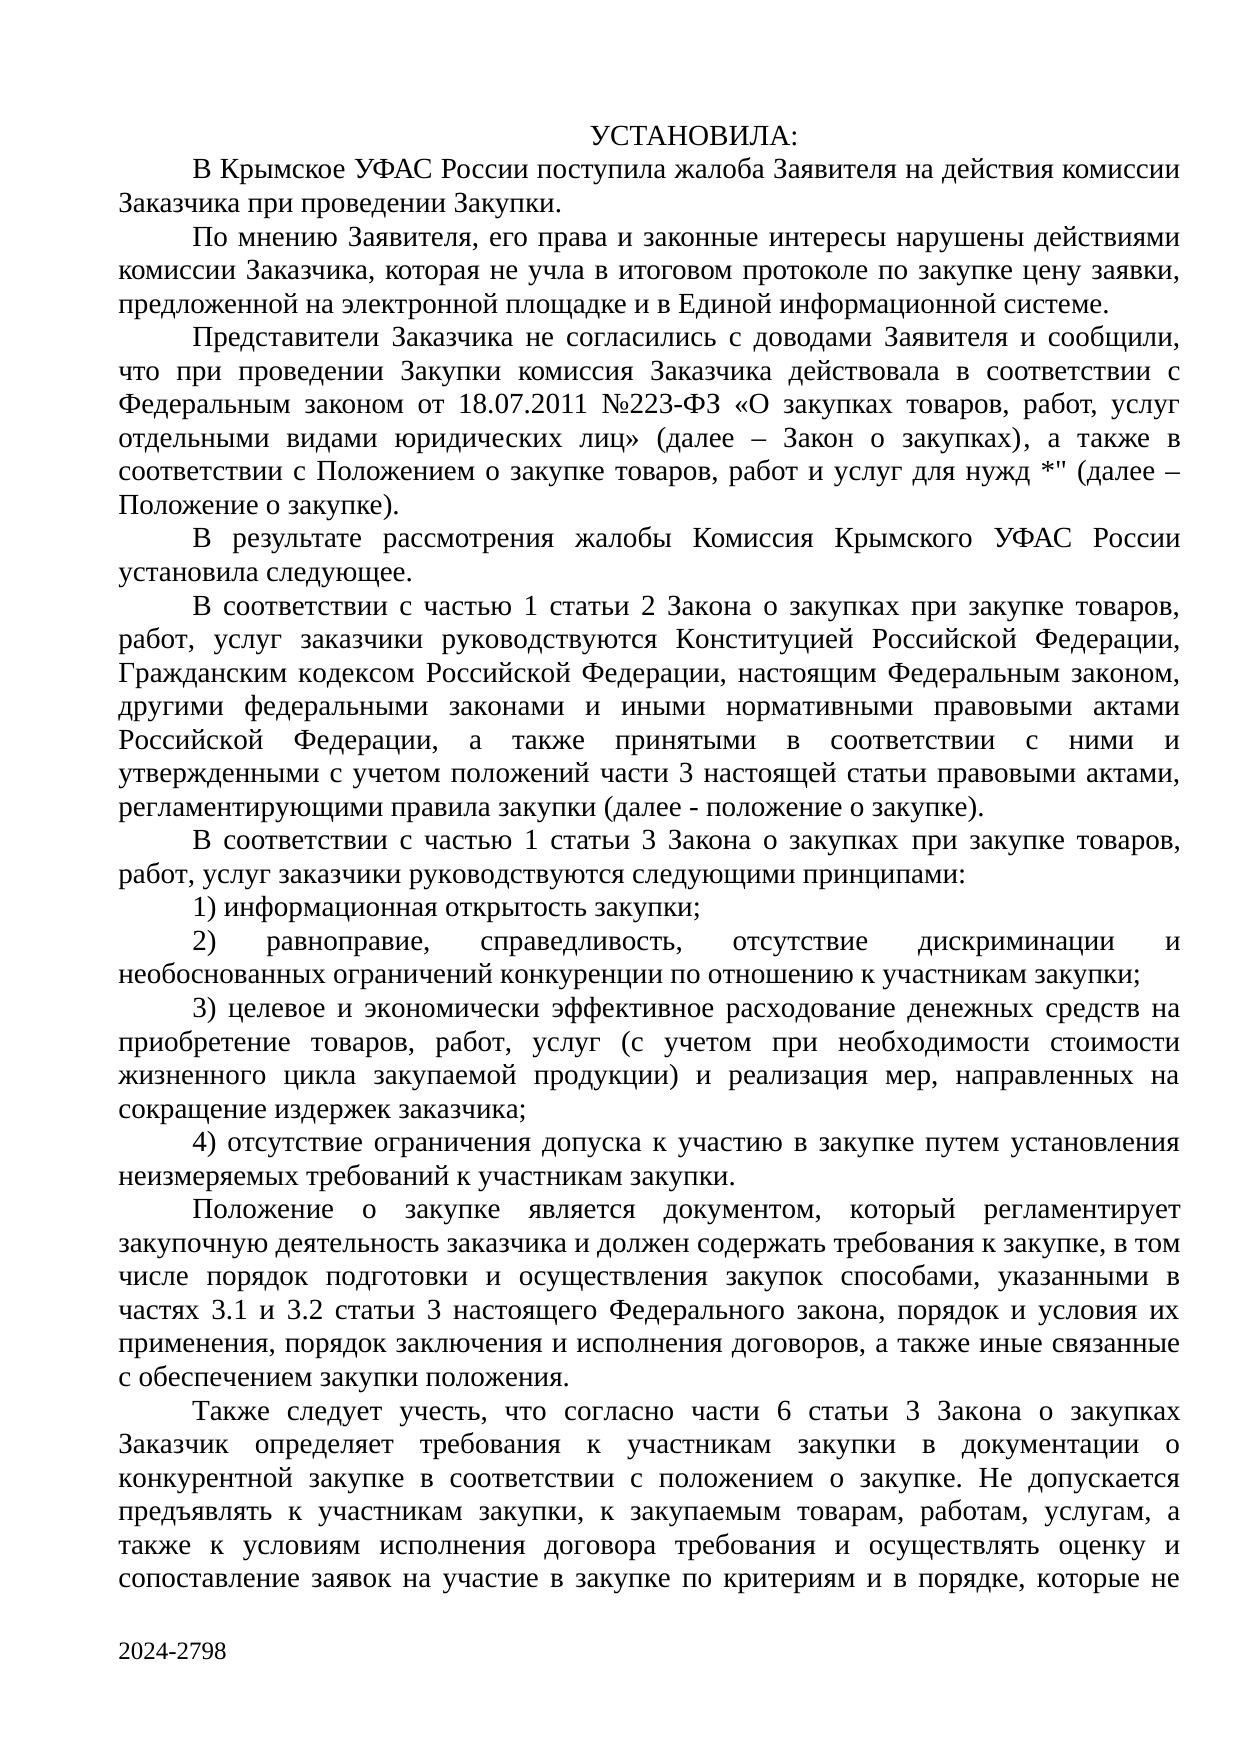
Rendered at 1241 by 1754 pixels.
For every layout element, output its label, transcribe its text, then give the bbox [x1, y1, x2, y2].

text В соответствии с частью 1 статьи 2 Закона о закупках при закупке товаров, работ, услуг заказчики руководствуются Конституцией Российской Федерации, Гражданским кодексом Российской Федерации, настоящим Федеральным законом, другими федеральными законами и иными нормативными правовыми актами Российской Федерации, а также принятыми в соответствии с ними и утвержденными с учетом положений части 3 настоящей статьи правовыми актами, регламентирующими правила закупки (далее - положение о закупке). [118, 588, 1181, 822]
text 2) равноправие, справедливость, отсутствие дискриминации и необоснованных ограничений конкуренции по отношению к участникам закупки; [118, 923, 1181, 990]
text В Крымское УФАС России поступила жалоба Заявителя на действия комиссии Заказчика при проведении Закупки. [118, 152, 1181, 219]
text В результате рассмотрения жалобы Комиссия Крымского УФАС России установила следующее. [118, 521, 1181, 588]
text Также следует учесть, что согласно части 6 статьи 3 Закона о закупках Заказчик определяет требования к участникам закупки в документации о конкурентной закупке в соответствии с положением о закупке. Не допускается предъявлять к участникам закупки, к закупаемым товарам, работам, услугам, а также к условиям исполнения договора требования и осуществлять оценку и сопоставление заявок на участие в закупке по критериям и в порядке, которые не [118, 1393, 1181, 1594]
text 3) целевое и экономически эффективное расходование денежных средств на приобретение товаров, работ, услуг (с учетом при необходимости стоимости жизненного цикла закупаемой продукции) и реализация мер, направленных на сокращение издержек заказчика; [118, 990, 1181, 1124]
text УСТАНОВИЛА: [118, 118, 1181, 152]
text Положение о закупке является документом, который регламентирует закупочную деятельность заказчика и должен содержать требования к закупке, в том числе порядок подготовки и осуществления закупок способами, указанными в частях 3.1 и 3.2 статьи 3 настоящего Федерального закона, порядок и условия их применения, порядок заключения и исполнения договоров, а также иные связанные с обеспечением закупки положения. [118, 1191, 1181, 1393]
text В соответствии с частью 1 статьи 3 Закона о закупках при закупке товаров, работ, услуг заказчики руководствуются следующими принципами: [118, 822, 1181, 889]
text 1) информационная открытость закупки; [118, 889, 1181, 923]
text 4) отсутствие ограничения допуска к участию в закупке путем установления неизмеряемых требований к участникам закупки. [118, 1124, 1181, 1191]
text По мнению Заявителя, его права и законные интересы нарушены действиями комиссии Заказчика, которая не учла в итоговом протоколе по закупке цену заявки, предложенной на электронной площадке и в Единой информационной системе. [118, 219, 1181, 319]
text Представители Заказчика не согласились с доводами Заявителя и сообщили, что при проведении Закупки комиссия Заказчика действовала в соответствии с Федеральным законом от 18.07.2011 №223-ФЗ «О закупках товаров, работ, услуг отдельными видами юридических лиц» (далее – Закон о закупках), а также в соответствии с Положением о закупке товаров, работ и услуг для нужд *" (далее – Положение о закупке). [118, 319, 1181, 521]
